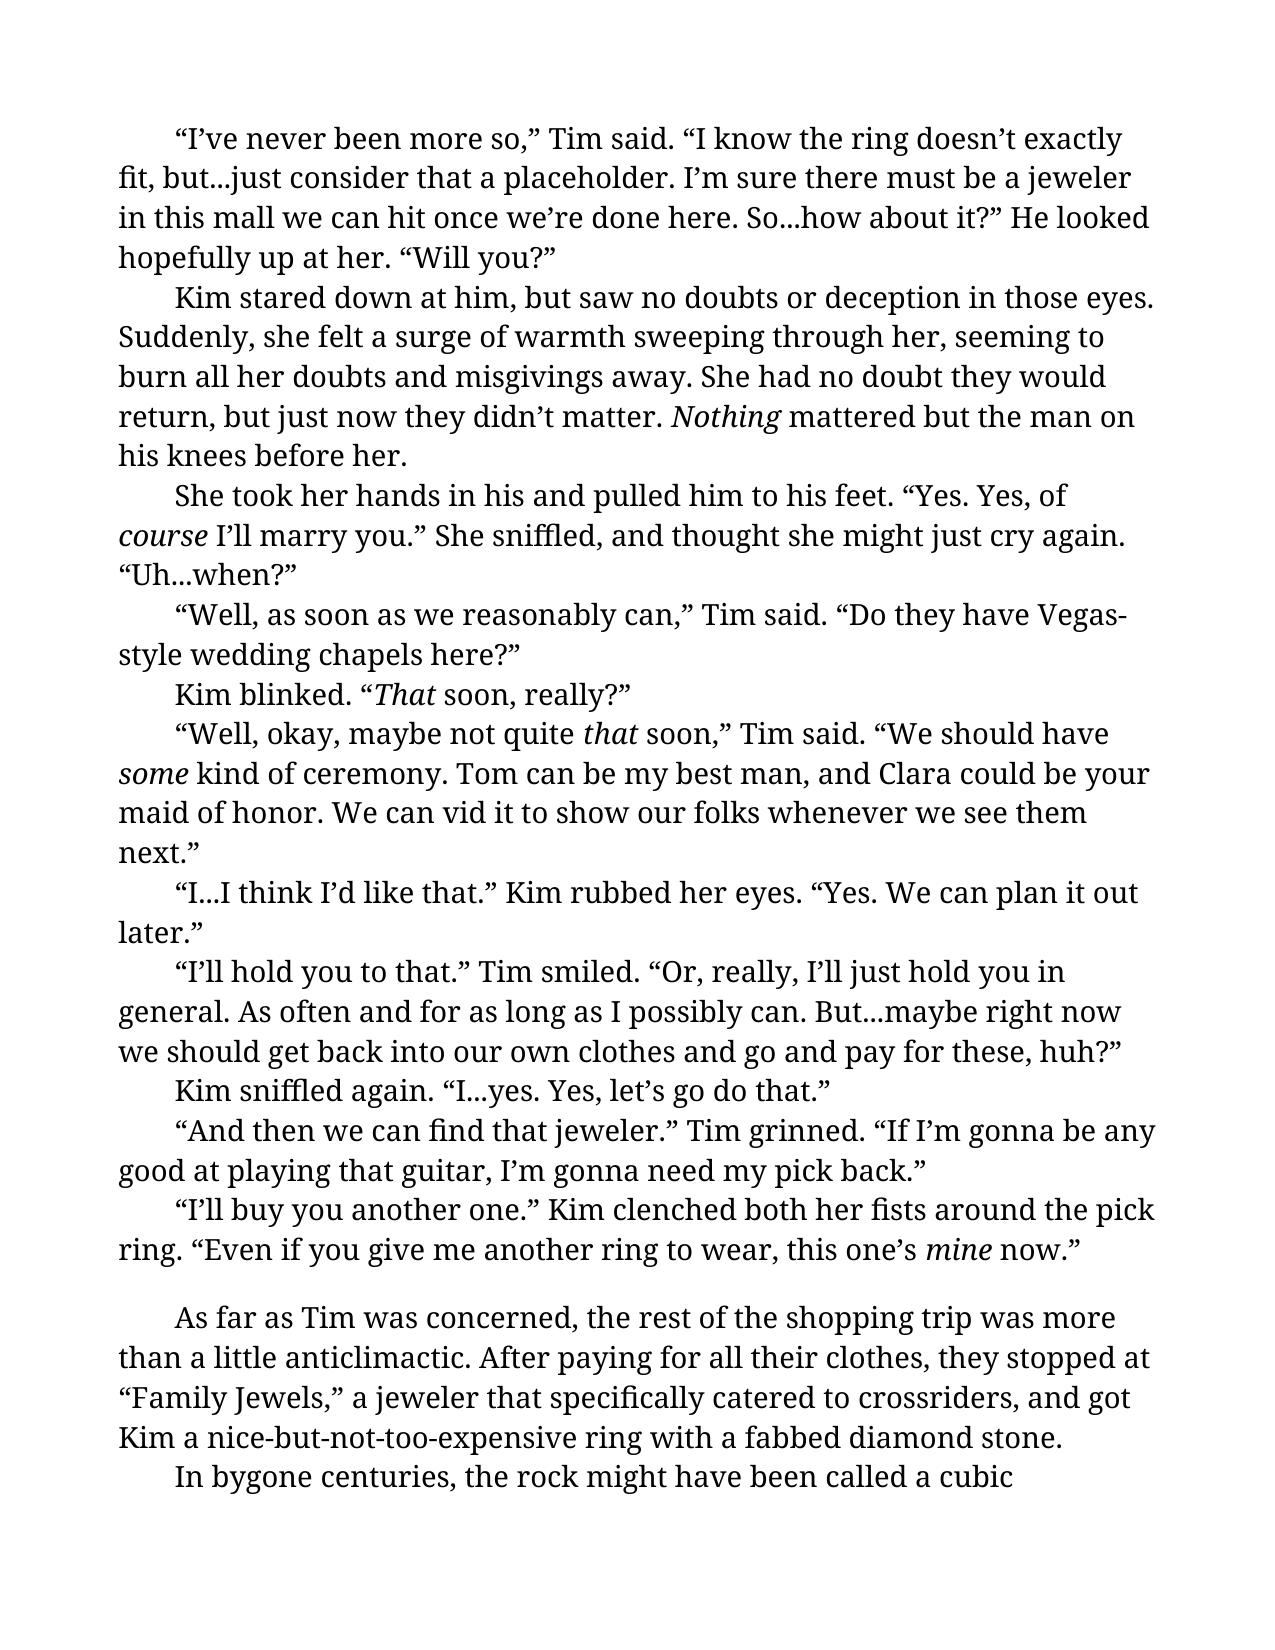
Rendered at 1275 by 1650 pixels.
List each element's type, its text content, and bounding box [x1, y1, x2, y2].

text In bygone centuries, the rock might have been called a cubic [118, 1457, 1157, 1496]
text “I’ll buy you another one.” Kim clenched both her fists around the pick ring. “Even if you give me another ring to wear, this one’s mine now.” [118, 1190, 1157, 1269]
text “Well, okay, maybe not quite that soon,” Tim said. “We should have some kind of ceremony. Tom can be my best man, and Clara could be your maid of honor. We can vid it to show our folks whenever we see them next.” [118, 713, 1157, 872]
text “And then we can find that jeweler.” Tim grinned. “If I’m gonna be any good at playing that guitar, I’m gonna need my pick back.” [118, 1110, 1157, 1190]
text “Well, as soon as we reasonably can,” Tim said. “Do they have Vegas-style wedding chapels here?” [118, 594, 1157, 674]
text Kim blinked. “That soon, really?” [118, 674, 1157, 713]
text “I...I think I’d like that.” Kim rubbed her eyes. “Yes. We can plan it out later.” [118, 872, 1157, 952]
text “I’ll hold you to that.” Tim smiled. “Or, really, I’ll just hold you in general. As often and for as long as I possibly can. But...maybe right now we should get back into our own clothes and go and pay for these, huh?” [118, 952, 1157, 1071]
text Kim sniffled again. “I...yes. Yes, let’s go do that.” [118, 1071, 1157, 1110]
text She took her hands in his and pulled him to his feet. “Yes. Yes, of course I’ll marry you.” She sniffled, and thought she might just cry again. “Uh...when?” [118, 475, 1157, 594]
text As far as Tim was concerned, the rest of the shopping trip was more than a little anticlimactic. After paying for all their clothes, they stopped at “Family Jewels,” a jeweler that specifically catered to crossriders, and got Kim a nice-but-not-too-expensive ring with a fabbed diamond stone. [118, 1298, 1157, 1457]
text “I’ve never been more so,” Tim said. “I know the ring doesn’t exactly fit, but...just consider that a placeholder. I’m sure there must be a jeweler in this mall we can hit once we’re done here. So...how about it?” He looked hopefully up at her. “Will you?” [118, 118, 1157, 277]
text Kim stared down at him, but saw no doubts or deception in those eyes. Suddenly, she felt a surge of warmth sweeping through her, seeming to burn all her doubts and misgivings away. She had no doubt they would return, but just now they didn’t matter. Nothing mattered but the man on his knees before her. [118, 277, 1157, 475]
